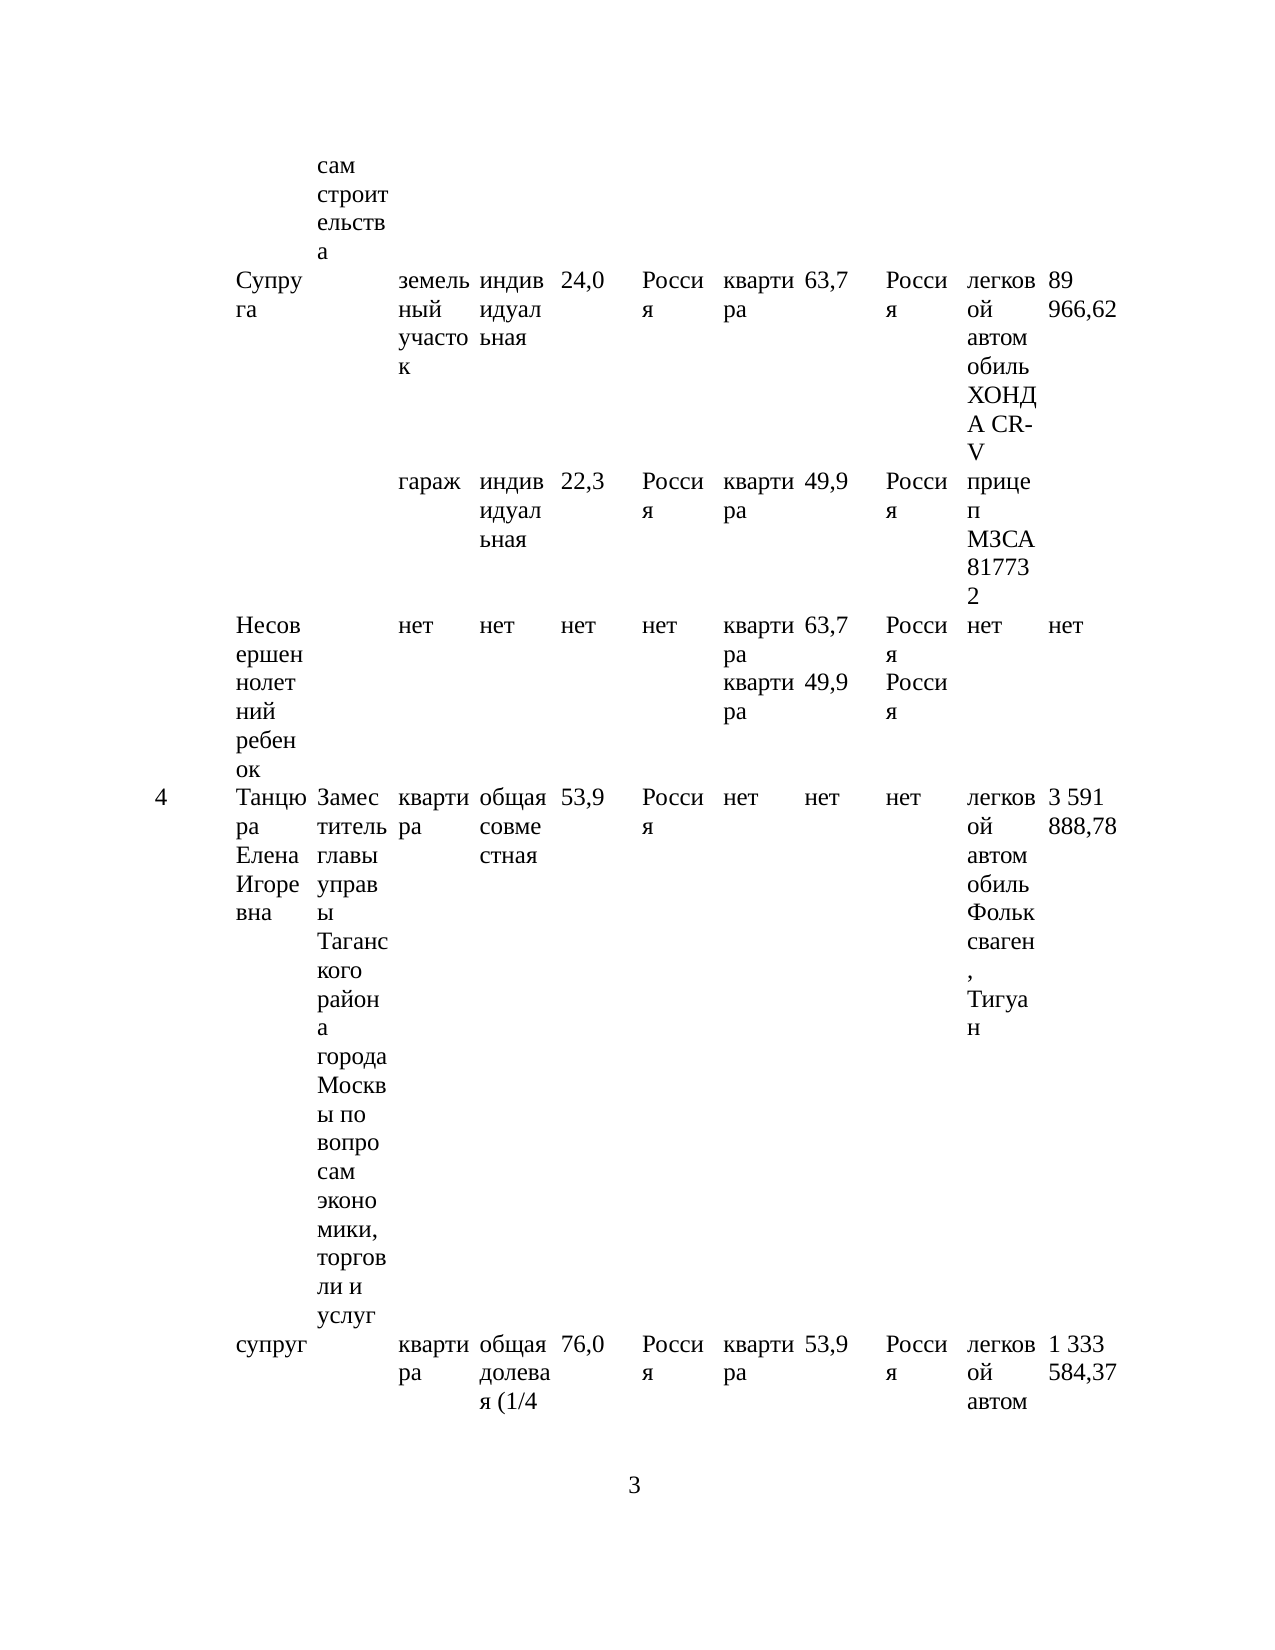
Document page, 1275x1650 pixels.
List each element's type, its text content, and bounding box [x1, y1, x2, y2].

table_cell 63,7 [800, 265, 881, 466]
table_cell нет [800, 783, 881, 1329]
table_cell земельный участок [394, 265, 475, 466]
table_cell квартира [394, 1329, 475, 1415]
table_cell [963, 150, 1044, 265]
table_cell 89 966,62 [1044, 265, 1125, 610]
table_cell [313, 265, 394, 610]
table_cell нет [556, 610, 637, 782]
table_cell нет [963, 610, 1044, 782]
table_cell [719, 150, 800, 265]
table_cell [881, 150, 962, 265]
table_cell нет [1044, 610, 1125, 782]
table_cell прицеп МЗСА 817732 [963, 466, 1044, 610]
table_cell 76,0 [556, 1329, 637, 1415]
table_cell [313, 610, 394, 782]
table_cell Россия [638, 466, 719, 610]
table_cell 49,9 [800, 668, 881, 782]
table_cell квартира [719, 1329, 800, 1415]
table_cell Россия [881, 610, 962, 667]
table_cell [313, 1329, 394, 1415]
table_cell квартира [719, 668, 800, 782]
table_cell 63,7 [800, 610, 881, 667]
table_cell квартира [719, 610, 800, 667]
table_cell Россия [881, 668, 962, 782]
table_cell сам строительства [313, 150, 394, 265]
table_cell 3 591 888,78 [1044, 783, 1125, 1329]
table_cell 22,3 [556, 466, 637, 610]
table_cell [800, 150, 881, 265]
table_cell 24,0 [556, 265, 637, 466]
table_cell нет [475, 610, 556, 782]
table_cell 53,9 [556, 783, 637, 1329]
table_cell легковой автом [963, 1329, 1044, 1415]
table_cell квартира [719, 265, 800, 466]
table_cell 49,9 [800, 466, 881, 610]
table_cell супруг [231, 1329, 312, 1415]
table_cell 4 [150, 783, 231, 1415]
table_cell [638, 150, 719, 265]
table_cell Россия [638, 265, 719, 466]
table_cell нет [881, 783, 962, 1329]
table_cell Несовершеннолетний ребенок [231, 610, 312, 782]
table_cell 53,9 [800, 1329, 881, 1415]
table_cell [394, 150, 475, 265]
table_cell Танцюра Елена Игоревна [231, 783, 312, 1329]
table_cell легковой автомобиль ХОНДА CR-V [963, 265, 1044, 466]
table_cell гараж [394, 466, 475, 610]
table_cell легковой автомобиль Фольксваген, Тигуан [963, 783, 1044, 1329]
table_cell Россия [638, 783, 719, 1329]
table_cell квартира [719, 466, 800, 610]
table_cell общая долевая (1/4 [475, 1329, 556, 1415]
table_cell Заместитель главы управы Таганского района города Москвы по вопросам экономики, торговли и услуг [313, 783, 394, 1329]
table_cell общая совместная [475, 783, 556, 1329]
table_cell индивидуальная [475, 265, 556, 466]
table_cell [475, 150, 556, 265]
table_cell индивидуальная [475, 466, 556, 610]
table_cell 1 333 584,37 [1044, 1329, 1125, 1415]
table_cell нет [719, 783, 800, 1329]
table_cell Россия [638, 1329, 719, 1415]
table_cell Россия [881, 1329, 962, 1415]
table_cell нет [394, 610, 475, 782]
table_cell [150, 150, 231, 782]
table_cell Супруга [231, 265, 312, 610]
table_cell Россия [881, 466, 962, 610]
table_cell [556, 150, 637, 265]
table_cell [1044, 150, 1125, 265]
table_cell квартира [394, 783, 475, 1329]
table_cell [231, 150, 312, 265]
table_cell Россия [881, 265, 962, 466]
table_cell нет [638, 610, 719, 782]
